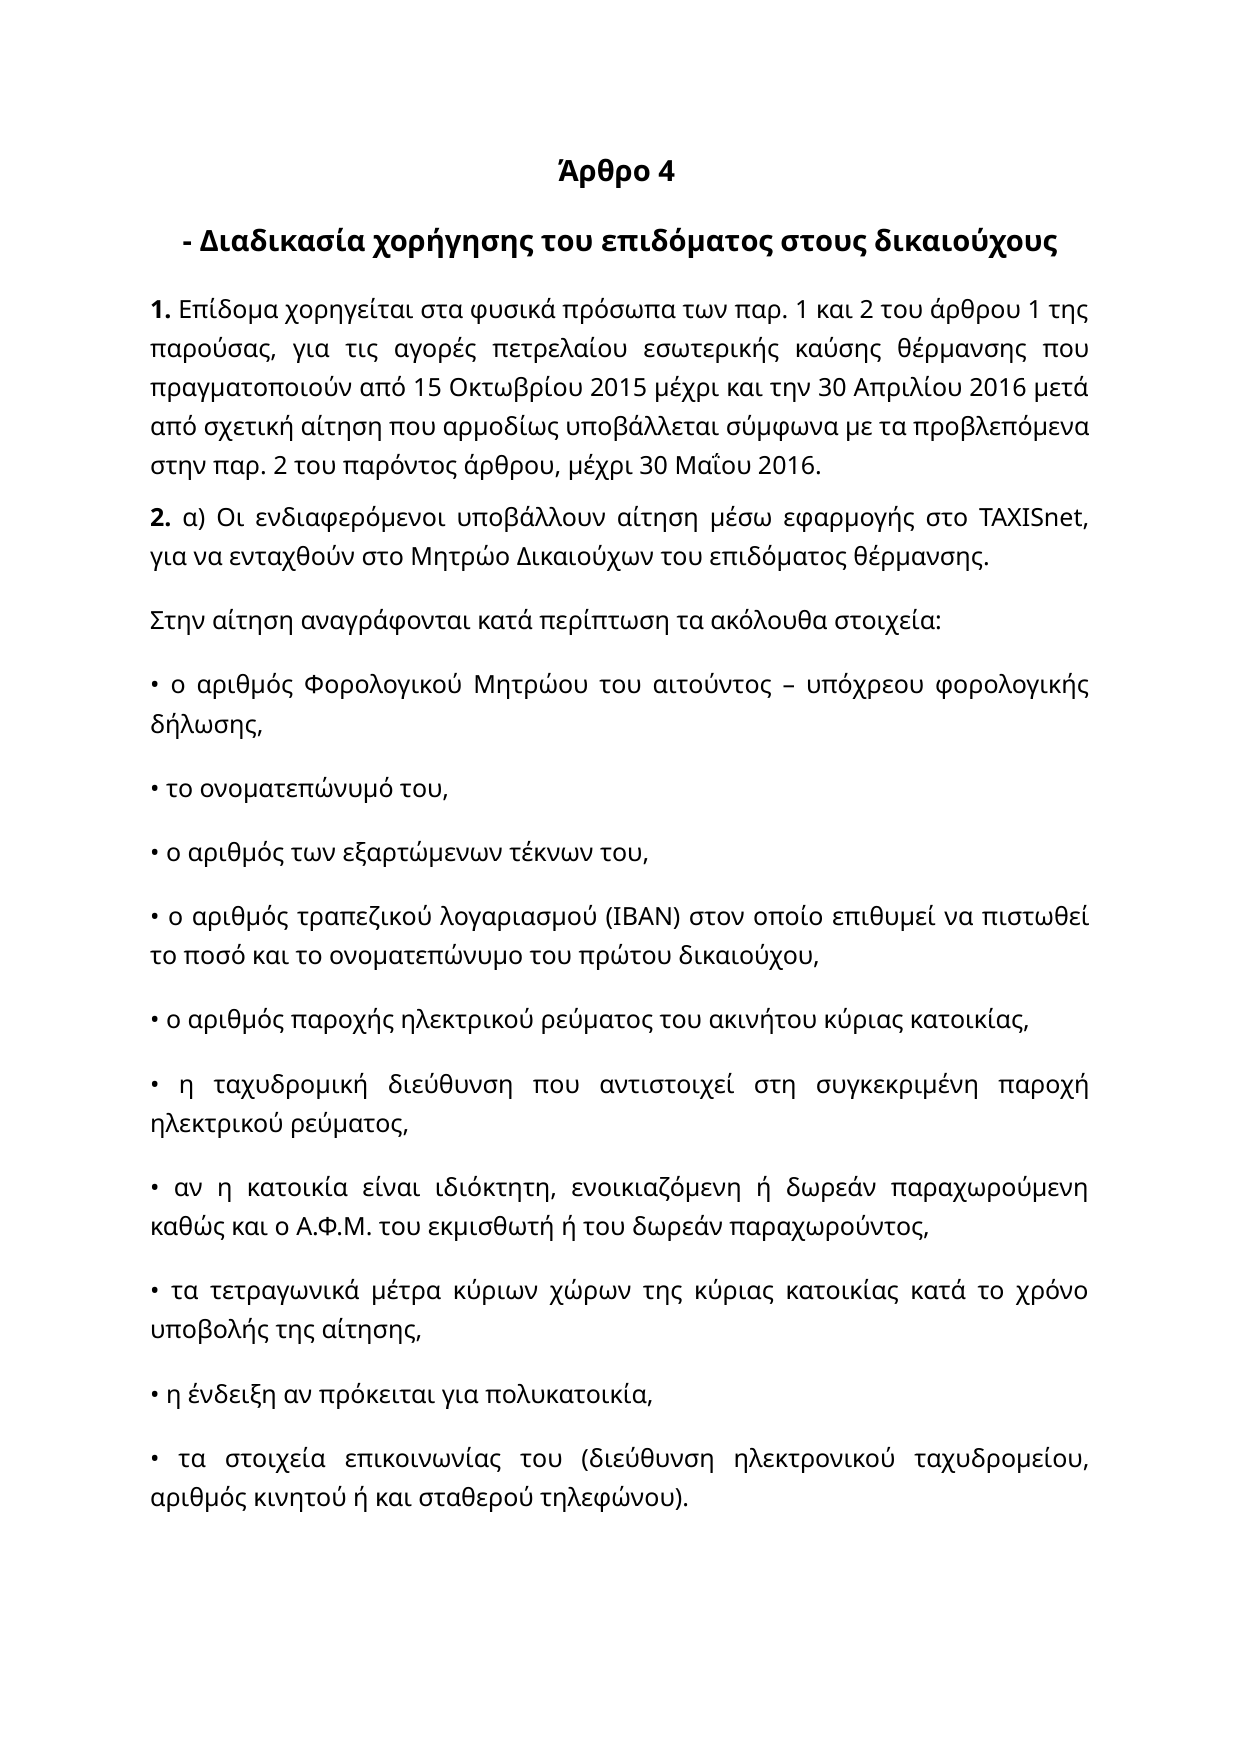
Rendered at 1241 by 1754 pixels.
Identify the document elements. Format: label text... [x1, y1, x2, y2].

text • το ονοματεπώνυμό του, [150, 770, 1090, 804]
text • ο αριθμός των εξαρτώμενων τέκνων του, [150, 834, 1090, 869]
subtitle - Διαδικασία χορήγησης του επιδόματος στους δικαιούχους [150, 221, 1090, 260]
text • ο αριθμός Φορολογικού Μητρώου του αιτούντος – υπόχρεου φορολογικής δήλωσης, [150, 667, 1090, 740]
text • ο αριθμός τραπεζικού λογαριασμού (IBAN) στον οποίο επιθυμεί να πιστωθεί το ποσό και το ονοματεπώνυμο του πρώτου δικαιούχου, [150, 899, 1090, 972]
text • η ταχυδρομική διεύθυνση που αντιστοιχεί στη συγκεκριμένη παροχή ηλεκτρικού ρεύματος, [150, 1066, 1090, 1139]
text • ο αριθμός παροχής ηλεκτρικού ρεύματος του ακινήτου κύριας κατοικίας, [150, 1002, 1090, 1036]
text • η ένδειξη αν πρόκειται για πολυκατοικία, [150, 1376, 1090, 1410]
text 1. Επίδομα χορηγείται στα φυσικά πρόσωπα των παρ. 1 και 2 του άρθρου 1 της παρούσας, για τις αγορές πετρελαίου εσωτερικής καύσης θέρμανσης που πραγματοποιούν από 15 Οκτωβρίου 2015 μέχρι και την 30 Απριλίου 2016 μετά από σχετική αίτηση που αρμοδίως υποβάλλεται σύμφωνα με τα προβλεπόμενα στην παρ. 2 του παρόντος άρθρου, μέχρι 30 Μαΐου 2016. [150, 291, 1090, 482]
text Στην αίτηση αναγράφονται κατά περίπτωση τα ακόλουθα στοιχεία: [150, 603, 1090, 637]
text • τα στοιχεία επικοινωνίας του (διεύθυνση ηλεκτρονικού ταχυδρομείου, αριθμός κινητού ή και σταθερού τηλεφώνου). [150, 1440, 1090, 1514]
text • τα τετραγωνικά μέτρα κύριων χώρων της κύριας κατοικίας κατά το χρόνο υποβολής της αίτησης, [150, 1273, 1090, 1346]
text 2. α) Οι ενδιαφερόμενοι υποβάλλουν αίτηση μέσω εφαρμογής στο TAXISnet, για να ενταχθούν στο Μητρώο Δικαιούχων του επιδόματος θέρμανσης. [150, 499, 1090, 573]
text • αν η κατοικία είναι ιδιόκτητη, ενοικιαζόμενη ή δωρεάν παραχωρούμενη καθώς και ο Α.Φ.Μ. του εκμισθωτή ή του δωρεάν παραχωρούντος, [150, 1169, 1090, 1243]
subtitle Άρθρο 4 [150, 150, 1090, 190]
